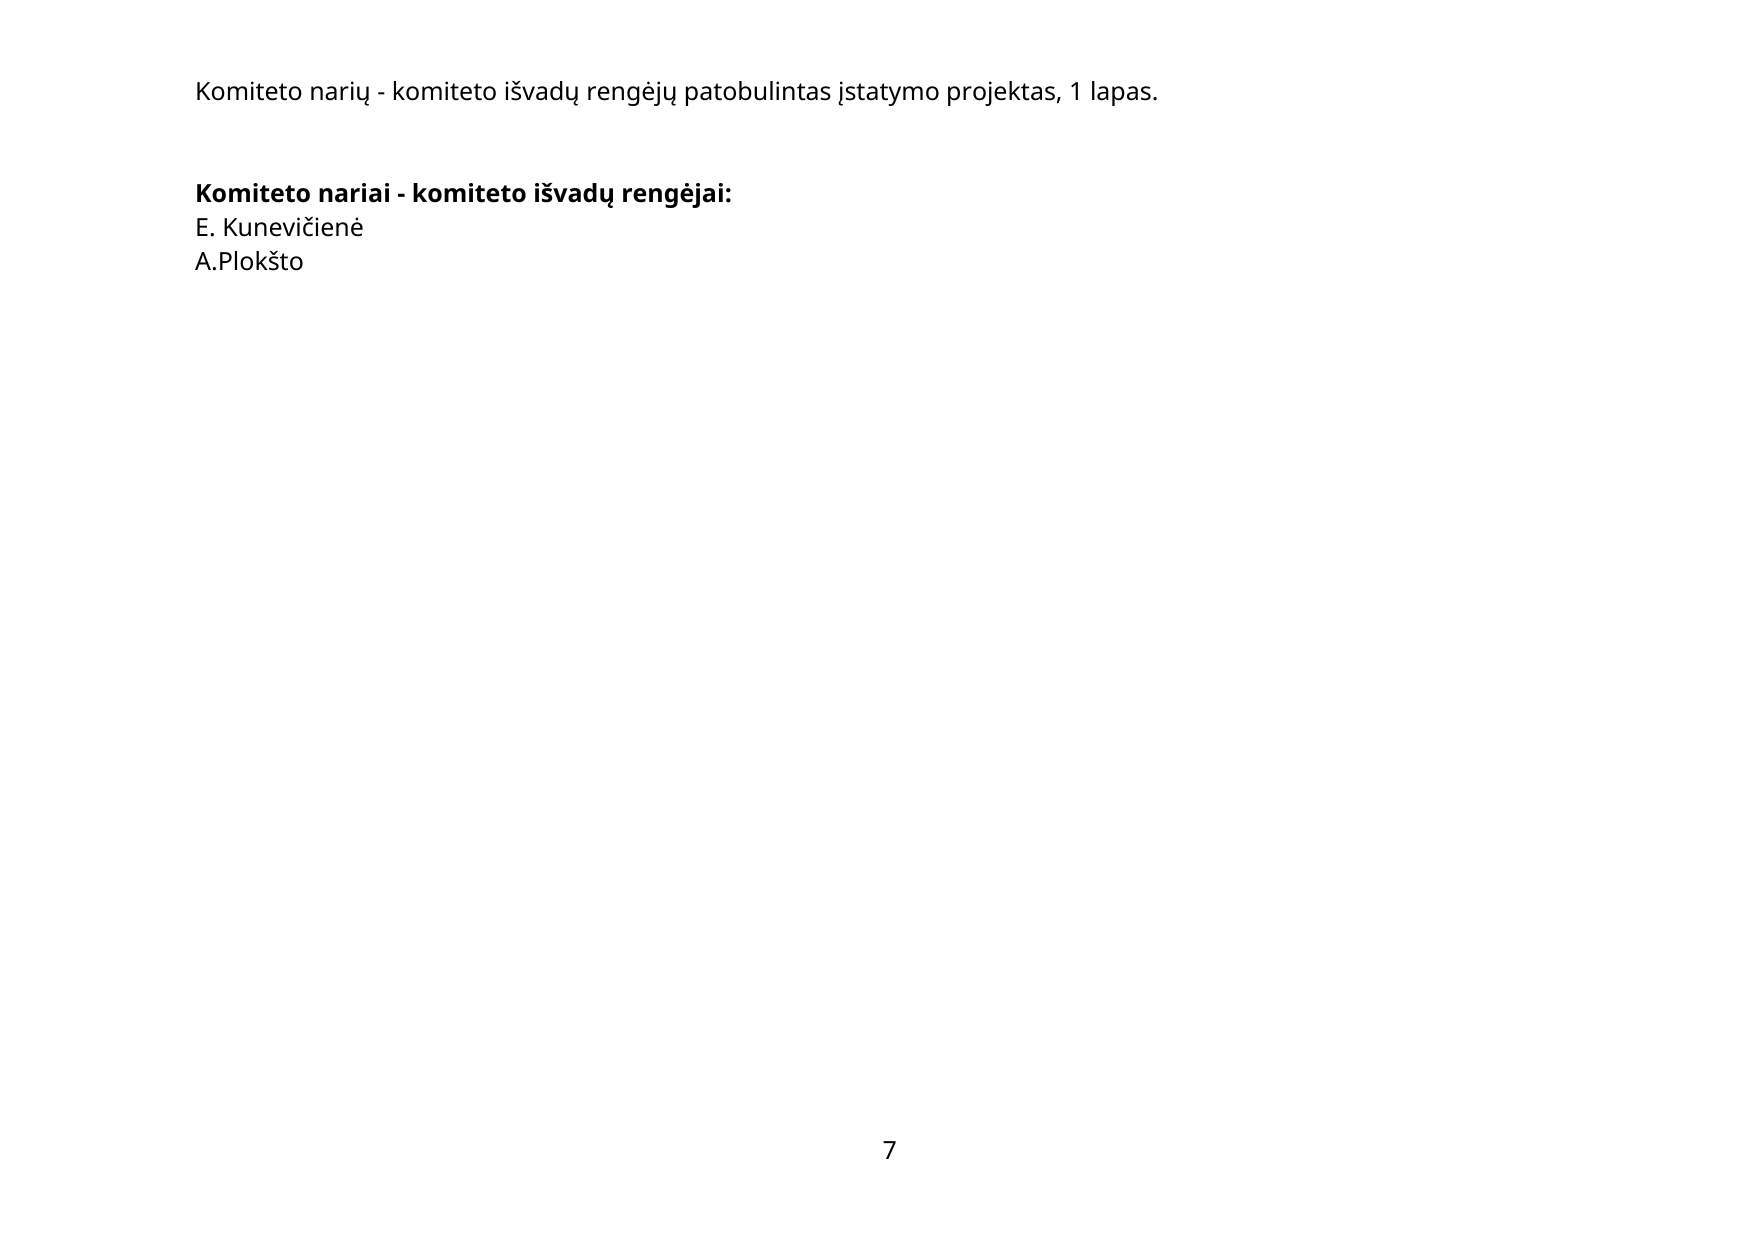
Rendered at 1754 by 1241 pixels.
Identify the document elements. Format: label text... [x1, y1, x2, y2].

text Komiteto nariai - komiteto išvadų rengėjai: [195, 176, 1659, 210]
text E. Kunevičienė [195, 210, 1659, 244]
text Komiteto narių - komiteto išvadų rengėjų patobulintas įstatymo projektas, 1 lapas. [120, 73, 1659, 108]
text A.Plokšto [120, 244, 1659, 278]
